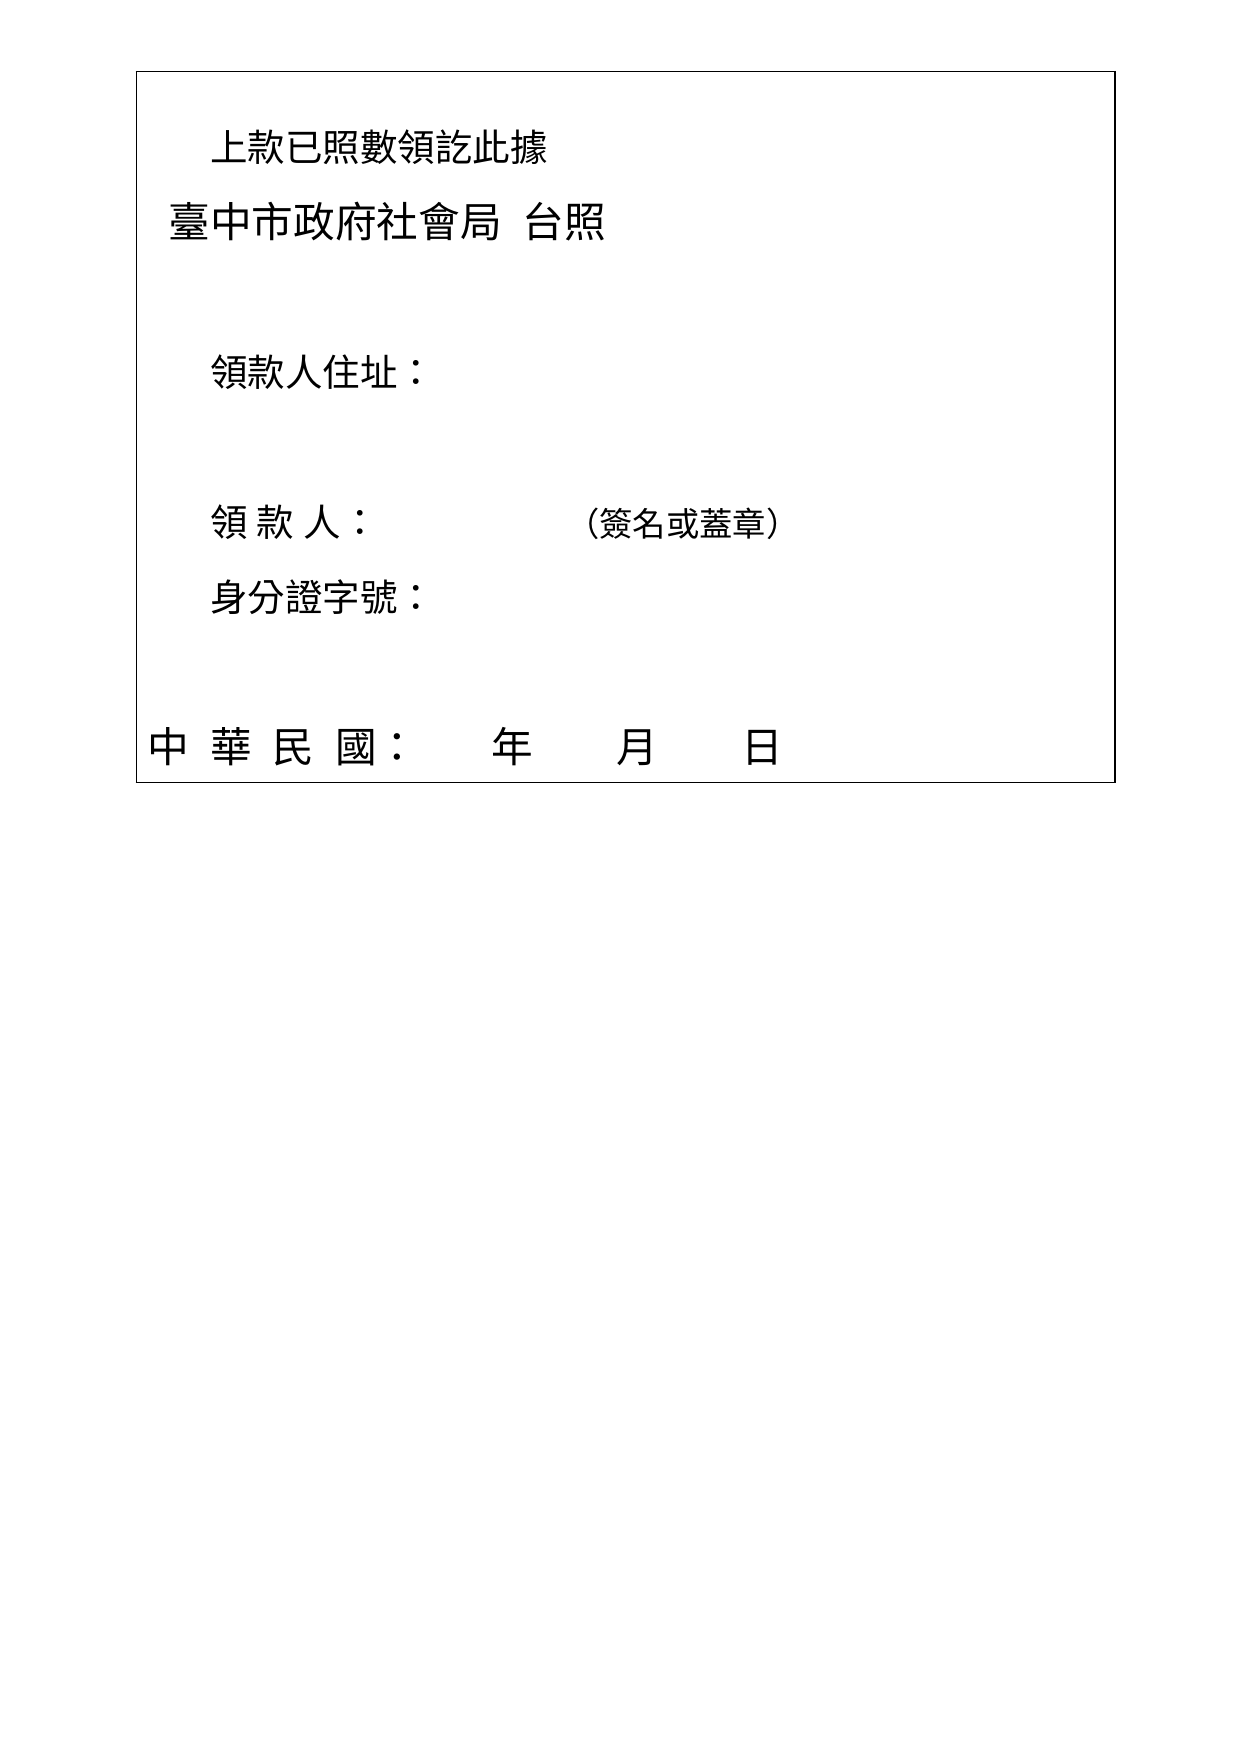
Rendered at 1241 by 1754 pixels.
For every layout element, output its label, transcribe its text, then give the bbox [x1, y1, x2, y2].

table_cell 上款已照數領訖此據 臺中市政府社會局 台照 領款人住址： 領 款 人： （簽名或蓋章） 身分證字號： 中 華 民 國： 年 月 日 [137, 72, 1114, 782]
